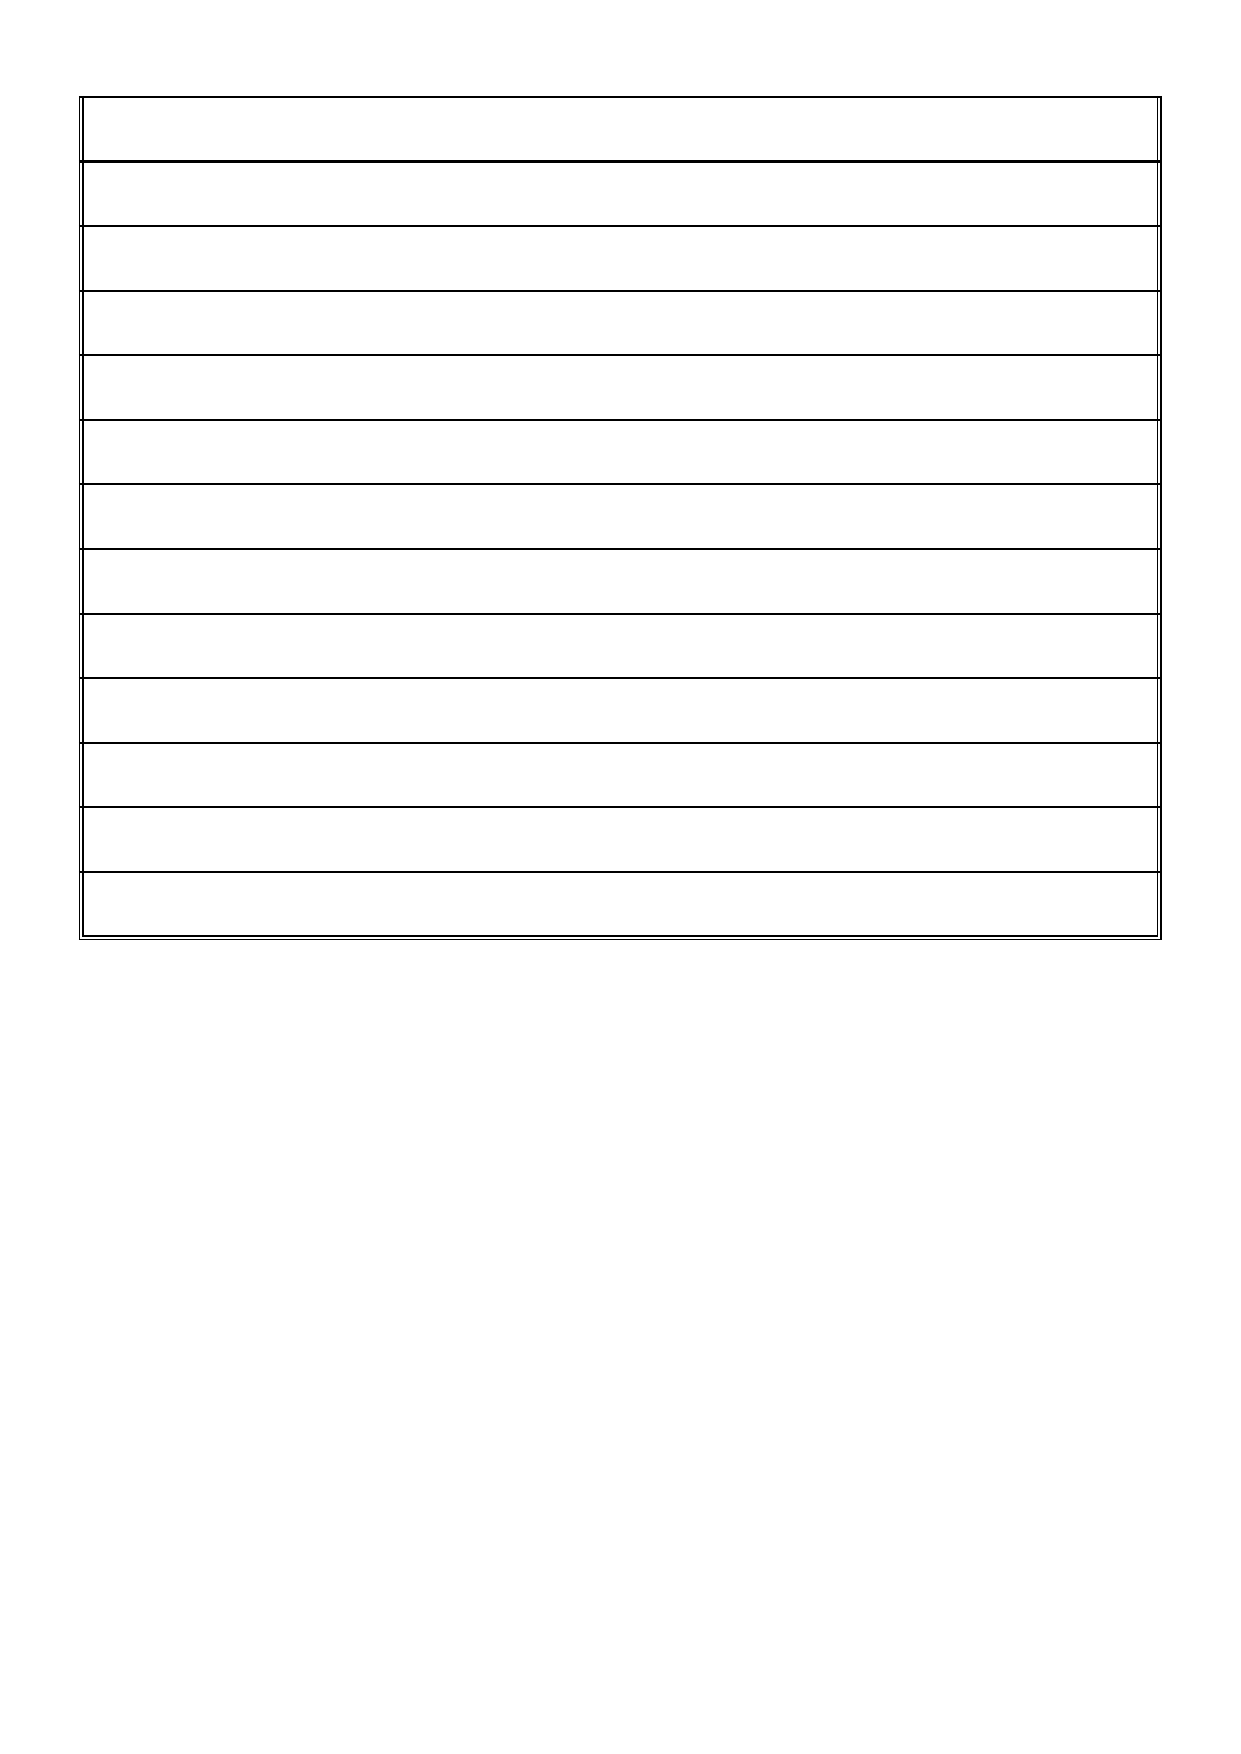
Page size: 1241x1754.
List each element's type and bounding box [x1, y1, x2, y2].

table_cell [84, 679, 1157, 742]
table_cell [84, 163, 1157, 225]
table_cell [84, 808, 1157, 871]
table_cell [84, 485, 1157, 548]
table_cell [84, 292, 1157, 354]
table_cell [84, 227, 1157, 289]
table_cell [84, 615, 1157, 677]
table_cell [84, 550, 1157, 612]
table_cell [84, 873, 1157, 935]
table_cell [84, 744, 1157, 806]
table_cell [84, 421, 1157, 483]
table_cell [84, 356, 1157, 419]
table_cell [84, 98, 1157, 160]
